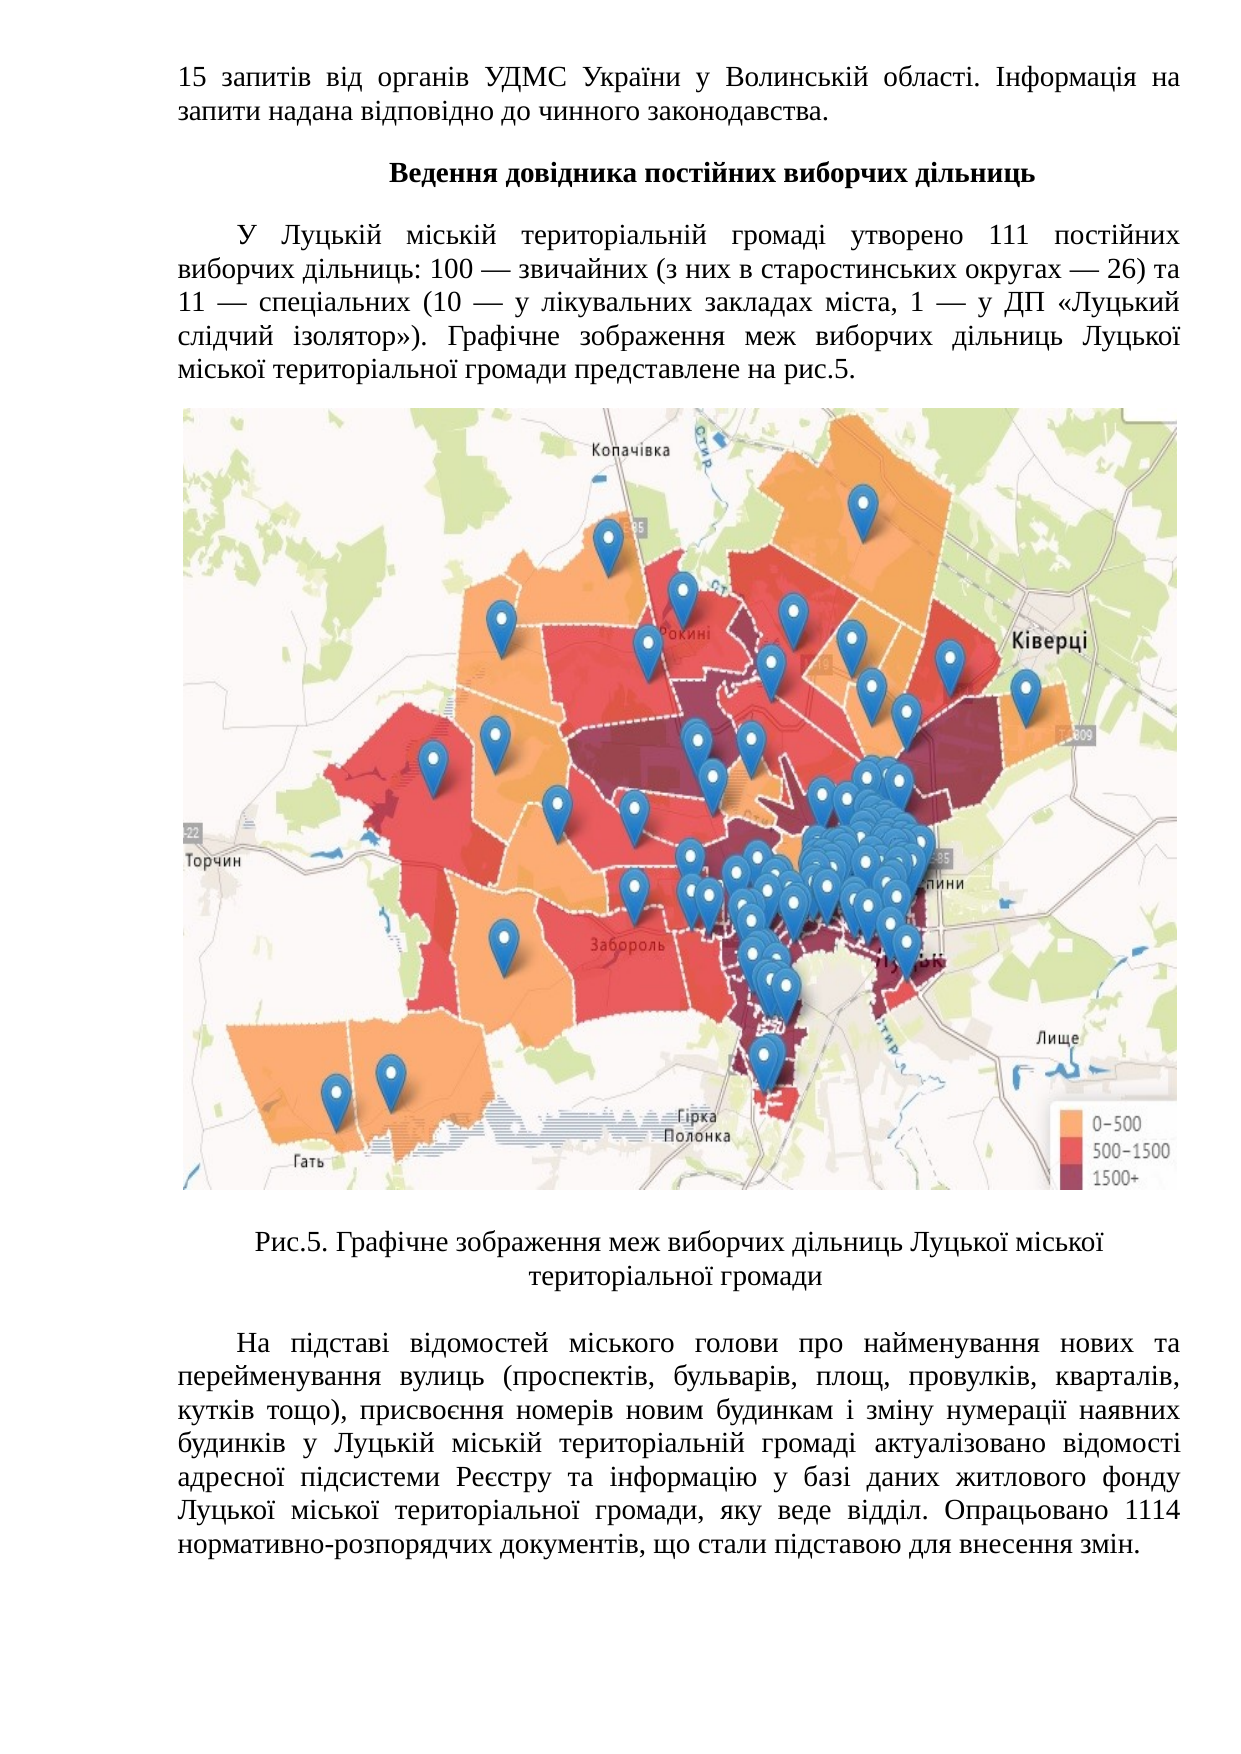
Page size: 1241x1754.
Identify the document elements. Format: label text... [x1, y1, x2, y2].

text У Луцькій міській територіальній громаді утворено 111 постійних виборчих дільниць: 100 — звичайних (з них в старостинських округах — 26) та 11 — спеціальних (10 — у лікувальних закладах міста, 1 — у ДП «Луцький слідчий ізолятор»). Графічне зображення меж виборчих дільниць Луцької міської територіальної громади представлене на рис.5. [177, 217, 1181, 385]
picture [184, 408, 1177, 1190]
text Ведення довідника постійних виборчих дільниць [177, 155, 1181, 188]
text Рис.5. Графічне зображення меж виборчих дільниць Луцької міської територіальної громади [177, 1224, 1181, 1291]
text 15 запитів від органів УДМС України у Волинській області. Інформація на запити надана відповідно до чинного законодавства. [177, 59, 1181, 126]
text На підставі відомостей міського голови про найменування нових та перейменування вулиць (проспектів, бульварів, площ, провулків, кварталів, кутків тощо), присвоєння номерів новим будинкам і зміну нумерації наявних будинків у Луцькій міській територіальній громаді актуалізовано відомості адресної підсистеми Реєстру та інформацію у базі даних житлового фонду Луцької міської територіальної громади, яку веде відділ. Опрацьовано 1114 нормативно-розпорядчих документів, що стали підставою для внесення змін. [177, 1325, 1181, 1559]
